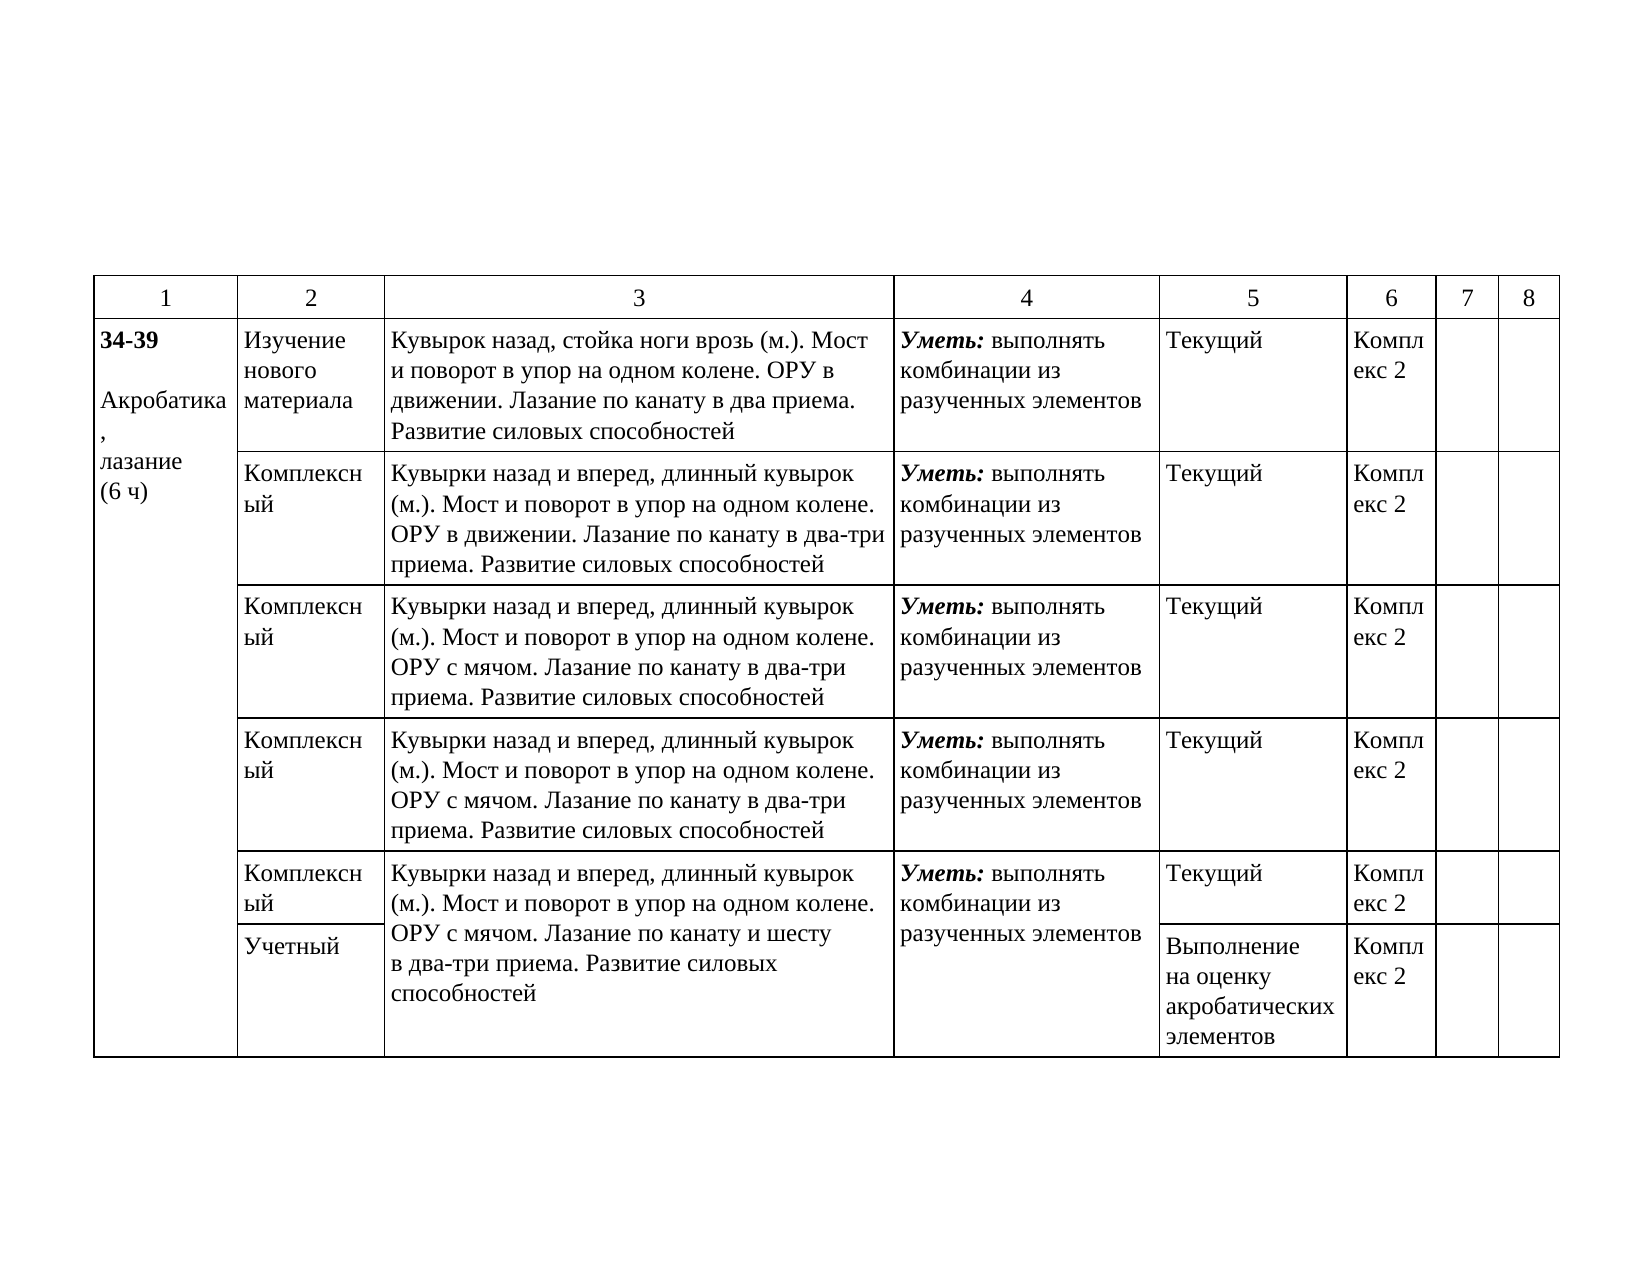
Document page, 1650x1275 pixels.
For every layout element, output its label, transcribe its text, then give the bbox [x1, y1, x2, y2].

table_cell Выполнение на оценку акробатических элементов [1160, 925, 1346, 1056]
table_cell Текущий [1160, 319, 1346, 451]
table_cell Уметь: выполнять комбинации из разученных элементов [895, 586, 1159, 717]
table_cell Текущий [1160, 852, 1346, 923]
table_cell [1437, 319, 1498, 451]
table_header 4 [895, 276, 1159, 318]
table_cell Комплексный [238, 586, 384, 717]
table_cell Комплекс 2 [1348, 319, 1435, 451]
table_header 6 [1348, 276, 1435, 318]
table_cell [1499, 852, 1559, 923]
table_cell Текущий [1160, 452, 1346, 584]
table_header 1 [95, 276, 237, 318]
table_cell [1437, 586, 1498, 717]
table_cell Комплекс 2 [1348, 925, 1435, 1056]
table_cell Комплекс 2 [1348, 719, 1435, 850]
table_cell Учетный [238, 925, 384, 1056]
table_cell Уметь: выполнять комбинации из разученных элементов [895, 852, 1159, 1056]
table_cell Текущий [1160, 586, 1346, 717]
table_cell Кувырки назад и вперед, длинный кувырок (м.). Мост и поворот в упор на одном колене. ОРУ с мячом. Лазание по канату в два-три приема. Развитие силовых способностей [385, 719, 893, 850]
table_cell [1499, 925, 1559, 1056]
table_header 5 [1160, 276, 1346, 318]
table_cell Уметь: выполнять комбинации из разученных элементов [895, 319, 1159, 451]
table_cell [1437, 852, 1498, 923]
table_cell 34-39 Акробатика, лазание (6 ч) [95, 319, 237, 1056]
table_cell Уметь: выполнять комбинации из разученных элементов [895, 452, 1159, 584]
table_cell Комплексный [238, 852, 384, 923]
table_cell Комплекс 2 [1348, 852, 1435, 923]
table_cell Кувырки назад и вперед, длинный кувырок (м.). Мост и поворот в упор на одном колене. ОРУ в движении. Лазание по канату в два-три приема. Развитие силовых способностей [385, 452, 893, 584]
table_cell [1437, 719, 1498, 850]
table_cell Комплекс 2 [1348, 452, 1435, 584]
table_cell [1499, 719, 1559, 850]
table_cell Комплексный [238, 452, 384, 584]
table_header 8 [1499, 276, 1559, 318]
table_cell [1499, 319, 1559, 451]
table_header 3 [385, 276, 893, 318]
table_header 7 [1437, 276, 1498, 318]
table_cell [1437, 925, 1498, 1056]
table_cell Кувырки назад и вперед, длинный кувырок (м.). Мост и поворот в упор на одном колене. ОРУ с мячом. Лазание по канату и шесту в два-три приема. Развитие силовых способностей [385, 852, 893, 1056]
table_cell Уметь: выполнять комбинации из разученных элементов [895, 719, 1159, 850]
table_cell Кувырок назад, стойка ноги врозь (м.). Мост и поворот в упор на одном колене. ОРУ в движении. Лазание по канату в два приема. Развитие силовых способностей [385, 319, 893, 451]
table_cell Комплексный [238, 719, 384, 850]
table_cell [1437, 452, 1498, 584]
table_cell [1499, 586, 1559, 717]
table_cell Текущий [1160, 719, 1346, 850]
table_cell [1499, 452, 1559, 584]
table_cell Комплекс 2 [1348, 586, 1435, 717]
table_cell Кувырки назад и вперед, длинный кувырок (м.). Мост и поворот в упор на одном колене. ОРУ с мячом. Лазание по канату в два-три приема. Развитие силовых способностей [385, 586, 893, 717]
table_header 2 [238, 276, 384, 318]
table_cell Изучение нового материала [238, 319, 384, 451]
